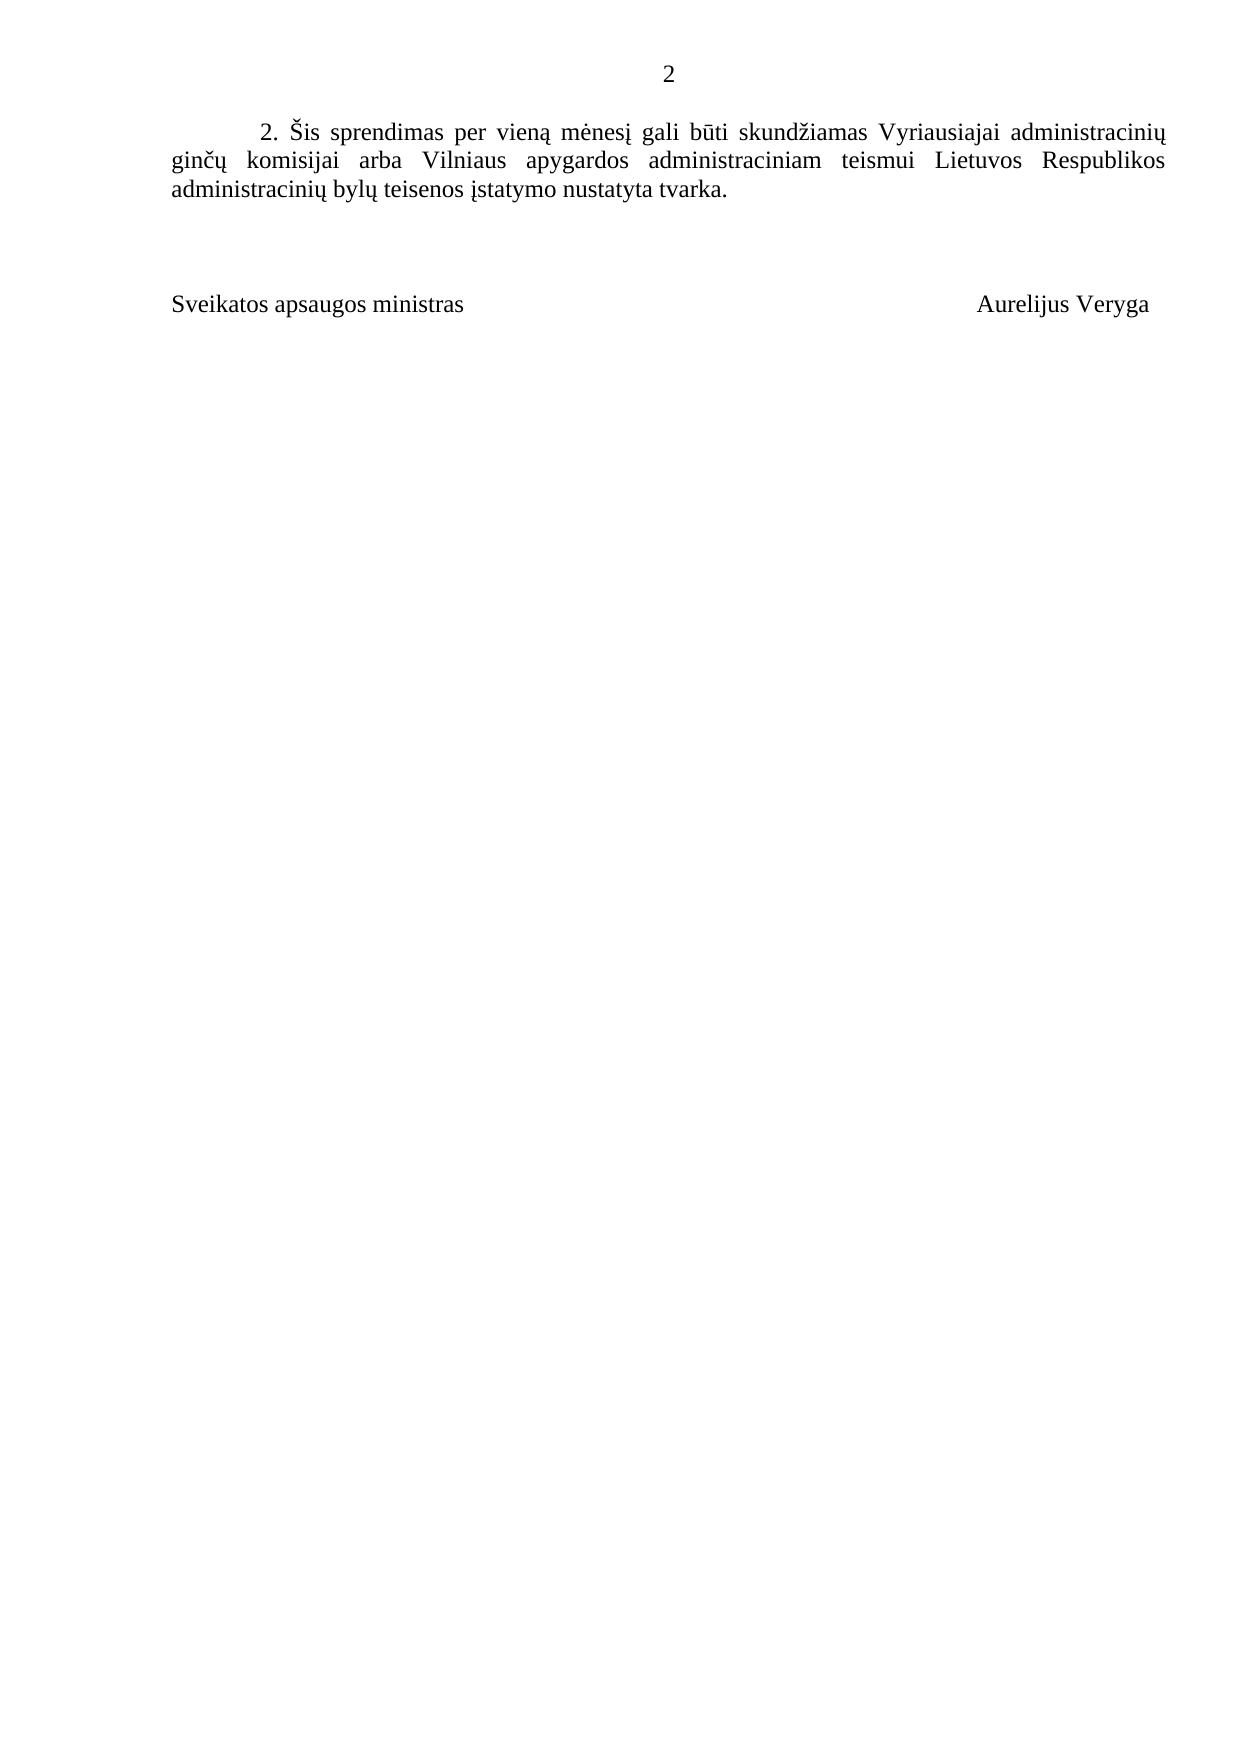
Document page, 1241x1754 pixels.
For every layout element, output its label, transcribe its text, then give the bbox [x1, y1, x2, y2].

text Sveikatos apsaugos ministras Aurelijus Veryga [171, 289, 1167, 318]
text 2. Šis sprendimas per vieną mėnesį gali būti skundžiamas Vyriausiajai administracinių ginčų komisijai arba Vilniaus apygardos administraciniam teismui Lietuvos Respublikos administracinių bylų teisenos įstatymo nustatyta tvarka. [171, 117, 1167, 203]
